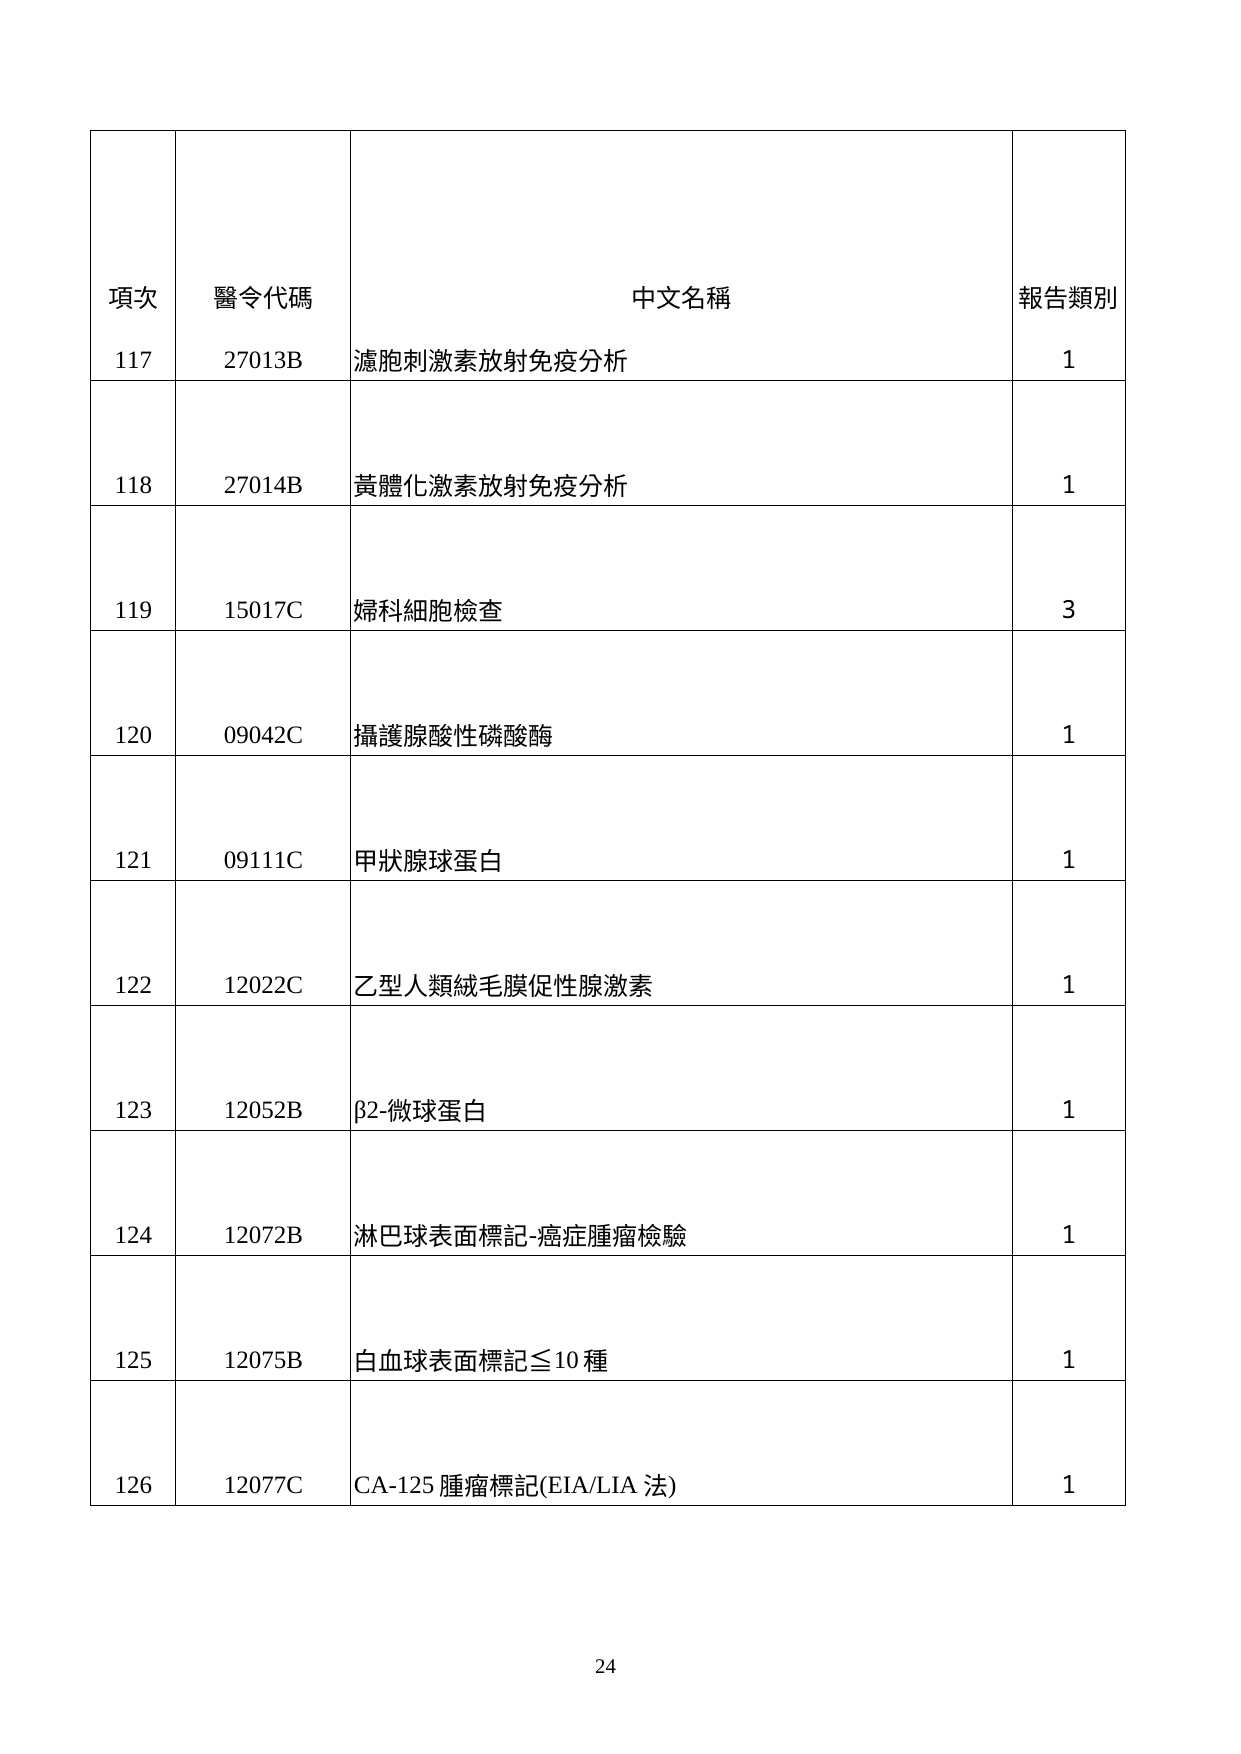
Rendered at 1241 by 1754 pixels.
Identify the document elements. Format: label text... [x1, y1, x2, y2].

table_cell 122 [91, 881, 175, 1005]
table_cell [1126, 1255, 1240, 1380]
table_cell 1 [1013, 1381, 1125, 1505]
table_cell 1 [1013, 381, 1125, 505]
table_cell 118 [91, 381, 175, 505]
table_cell 120 [91, 631, 175, 755]
table_cell [1126, 380, 1240, 505]
table_cell 濾胞刺激素放射免疫分析 [351, 255, 1012, 380]
table_cell [1126, 630, 1240, 755]
table_cell 白血球表面標記≦10種 [351, 1256, 1012, 1380]
table_cell 12072B [176, 1131, 350, 1255]
table_cell 淋巴球表面標記-癌症腫瘤檢驗 [351, 1131, 1012, 1255]
table_cell β2-微球蛋白 [351, 1006, 1012, 1130]
table_cell [1126, 505, 1240, 630]
table_cell 1 [1013, 631, 1125, 755]
table_cell 3 [1013, 506, 1125, 630]
table_cell 12052B [176, 1006, 350, 1130]
table_cell [1126, 1130, 1240, 1255]
table_cell 117 [91, 255, 175, 380]
table_cell 1 [1013, 1131, 1125, 1255]
table_cell 1 [1013, 1006, 1125, 1130]
table_cell 12077C [176, 1381, 350, 1505]
table_header [176, 131, 350, 255]
table_cell 1 [1013, 255, 1125, 380]
table_cell 27014B [176, 381, 350, 505]
table_cell [1126, 1380, 1240, 1505]
table_cell 125 [91, 1256, 175, 1380]
table_cell [1126, 255, 1240, 380]
table_cell 09111C [176, 756, 350, 880]
table_cell 15017C [176, 506, 350, 630]
table_cell 婦科細胞檢查 [351, 506, 1012, 630]
table_cell 121 [91, 756, 175, 880]
table_cell 12075B [176, 1256, 350, 1380]
table_cell 124 [91, 1131, 175, 1255]
table_header [91, 131, 175, 255]
table_cell 攝護腺酸性磷酸酶 [351, 631, 1012, 755]
table_cell 乙型人類絨毛膜促性腺激素 [351, 881, 1012, 1005]
table_cell 甲狀腺球蛋白 [351, 756, 1012, 880]
table_header [1126, 130, 1240, 255]
table_cell [1126, 755, 1240, 880]
table_cell 1 [1013, 881, 1125, 1005]
table_cell 1 [1013, 756, 1125, 880]
table_cell 黃體化激素放射免疫分析 [351, 381, 1012, 505]
table_cell 123 [91, 1006, 175, 1130]
table_header [1013, 131, 1125, 255]
table_cell 1 [1013, 1256, 1125, 1380]
table_header [351, 131, 1012, 255]
table_cell [1126, 1005, 1240, 1130]
table_cell 09042C [176, 631, 350, 755]
table_cell [1126, 880, 1240, 1005]
table_cell CA-125腫瘤標記(EIA/LIA法) [351, 1381, 1012, 1505]
table_cell 126 [91, 1381, 175, 1505]
table_cell 119 [91, 506, 175, 630]
table_cell 12022C [176, 881, 350, 1005]
table_cell 27013B [176, 255, 350, 380]
